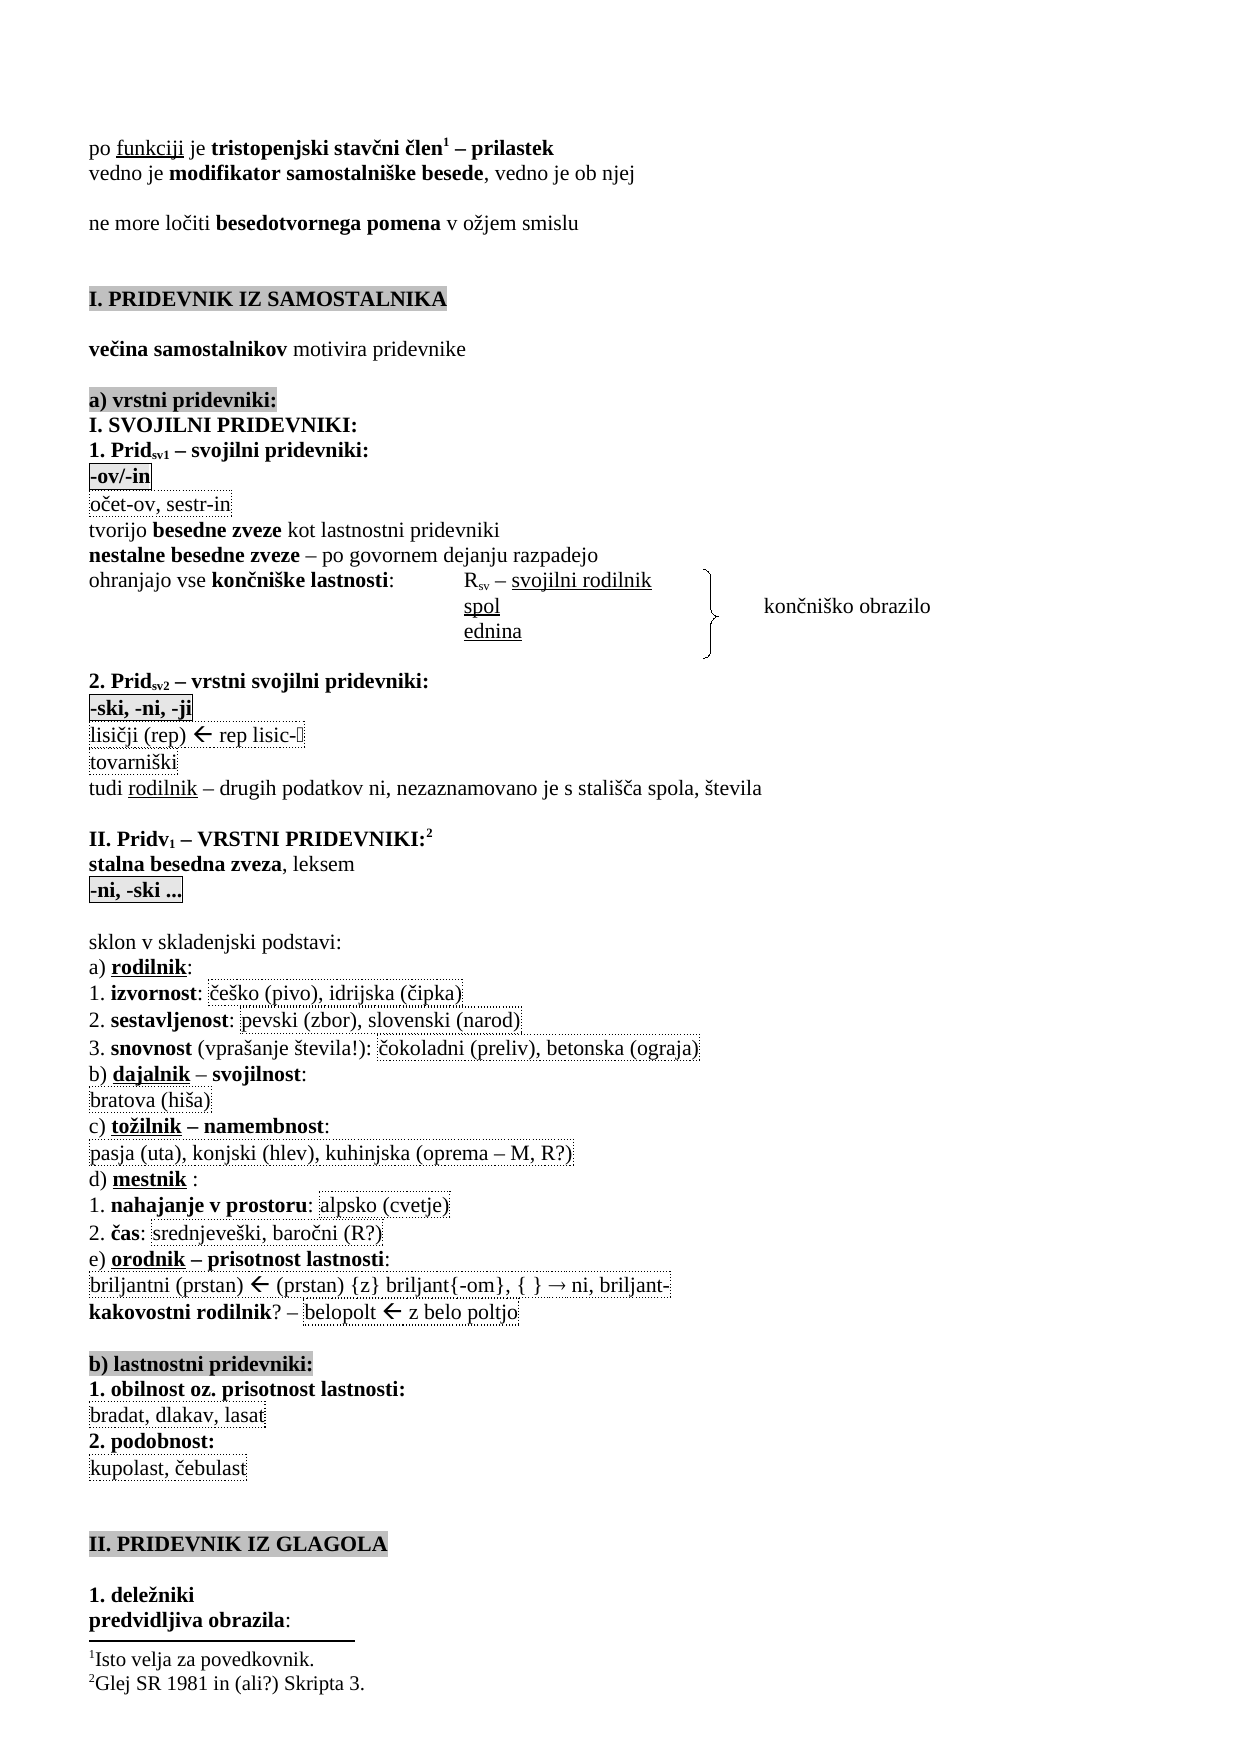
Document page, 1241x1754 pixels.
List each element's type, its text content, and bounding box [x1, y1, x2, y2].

text I. PRIDEVNIK IZ SAMOSTALNIKA [89, 286, 1152, 311]
text briljantni (prstan)  (prstan) {z} briljant{-om}, { }  ni, briljant- [89, 1271, 1152, 1298]
text II. PRIDEVNIK IZ GLAGOLA [89, 1531, 1152, 1557]
text II. Pridv1 – VRSTNI PRIDEVNIKI: [89, 826, 1152, 851]
text 1. izvornost: češko (pivo), idrijska (čipka) [89, 979, 1152, 1006]
text e) orodnik – prisotnost lastnosti: [89, 1246, 1152, 1271]
text ne more ločiti besedotvornega pomena v ožjem smislu [89, 210, 1152, 236]
text 1. obilnost oz. prisotnost lastnosti: [89, 1376, 1152, 1401]
text Isto velja za povedkovnik. [89, 1647, 1152, 1671]
text 2. čas: srednjeveški, baročni (R?) [89, 1218, 1152, 1246]
text 2. Pridsv2 – vrstni svojilni pridevniki: [89, 668, 1152, 693]
text pasja (uta), konjski (hlev), kuhinjska (oprema – M, R?) [89, 1139, 1152, 1166]
text kupolast, čebulast [89, 1454, 1152, 1481]
text lisičji (rep)  rep lisic- [89, 721, 1152, 748]
text večina samostalnikov motivira pridevnike [89, 336, 1152, 362]
text 1. deležniki [89, 1582, 1152, 1607]
text vedno je modifikator samostalniške besede, vedno je ob njej [89, 160, 1152, 185]
text a) vrstni pridevniki: [89, 387, 1152, 412]
text bradat, dlakav, lasat [89, 1401, 1152, 1428]
text d) mestnik : [89, 1166, 1152, 1191]
text Glej SR 1981 in (ali?) Skripta 3. [89, 1671, 1152, 1695]
text 2. podobnost: [89, 1428, 1152, 1454]
text 3. snovnost (vprašanje števila!): čokoladni (preliv), betonska (ograja) [89, 1034, 1152, 1061]
text [152, 462, 1152, 490]
text nestalne besedne zveze – po govornem dejanju razpadejo [89, 542, 1152, 567]
text I. SVOJILNI PRIDEVNIKI: [89, 412, 1152, 437]
text predvidljiva obrazila: [89, 1607, 1152, 1632]
text -ov/-in [90, 464, 151, 489]
text b) dajalnik – svojilnost: [89, 1061, 1152, 1086]
text bratova (hiša) [89, 1086, 1152, 1113]
text po funkciji je tristopenjski stavčni člen – prilastek [89, 135, 1152, 160]
text tudi rodilnik – drugih podatkov ni, nezaznamovano je s stališča spola, števila [89, 775, 1152, 801]
text b) lastnostni pridevniki: [89, 1351, 1152, 1376]
text 1. Pridsv1 – svojilni pridevniki: [89, 437, 1152, 462]
text 2. sestavljenost: pevski (zbor), slovenski (narod) [89, 1006, 1152, 1034]
text ohranjajo vse končniške lastnosti: Rsv – svojilni rodilnik [89, 567, 1152, 593]
text očet-ov, sestr-in [89, 490, 1152, 517]
text stalna besedna zveza, leksem [89, 851, 1152, 876]
text 1. nahajanje v prostoru: alpsko (cvetje) [89, 1191, 1152, 1218]
text ednina [89, 618, 1152, 643]
text [193, 693, 1152, 721]
text kakovostni rodilnik? – belopolt  z belo poltjo [89, 1298, 1152, 1326]
text -ni, -ski ... [90, 877, 182, 902]
text a) rodilnik: [89, 954, 1152, 979]
text sklon v skladenjski podstavi: [89, 929, 1152, 954]
text c) tožilnik – namembnost: [89, 1113, 1152, 1139]
text -ski, -ni, -ji [90, 695, 192, 720]
text spol končniško obrazilo [89, 593, 1152, 618]
text tvorijo besedne zveze kot lastnostni pridevniki [89, 517, 1152, 542]
text [183, 876, 1152, 903]
text tovarniški [89, 748, 1152, 775]
